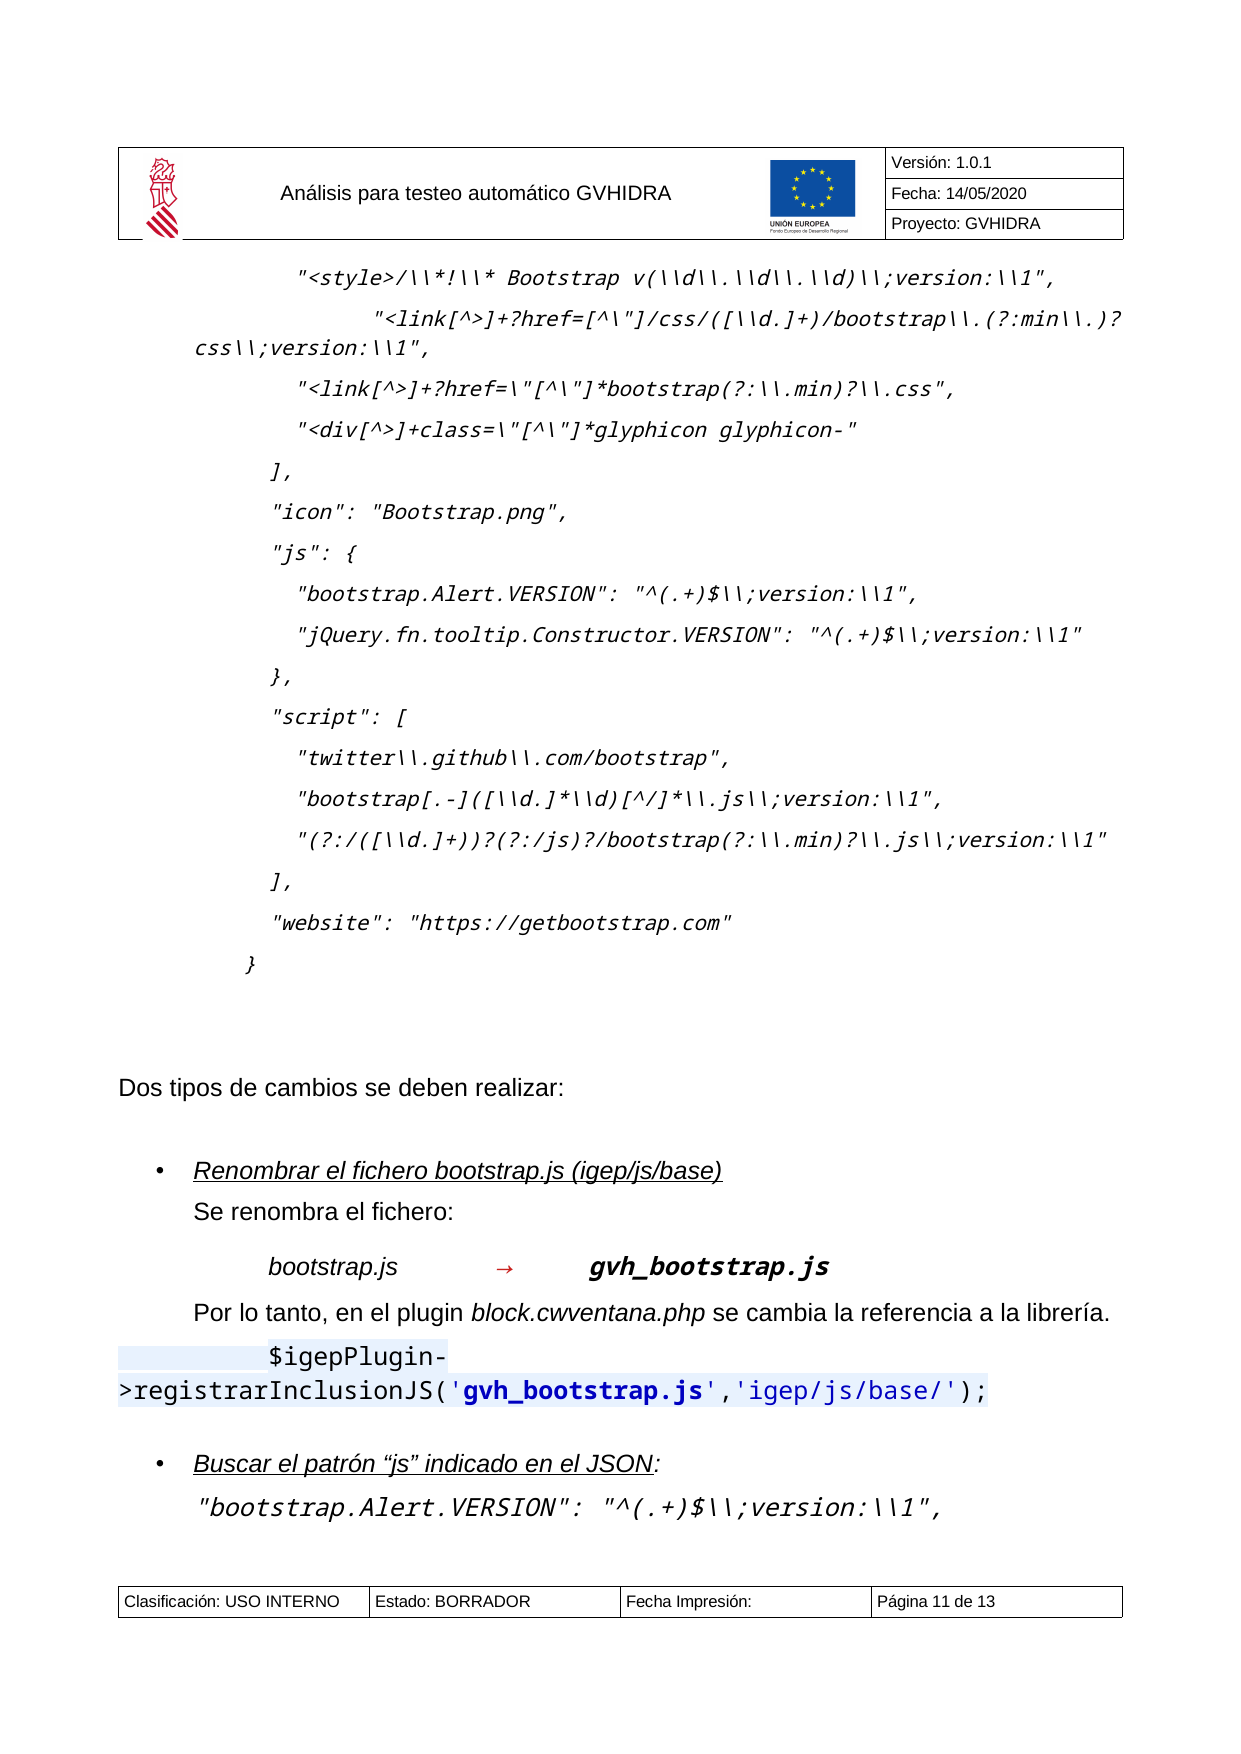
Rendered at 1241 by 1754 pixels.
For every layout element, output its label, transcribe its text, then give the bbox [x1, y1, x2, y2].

text "bootstrap[.-]([\\d.]*\\d)[^/]*\\.js\\;version:\\1", [193, 784, 1122, 813]
text $igepPlugin->registrarInclusionJS('gvh_bootstrap.js','igep/js/base/'); [118, 1339, 1122, 1407]
text "icon": "Bootstrap.png", [193, 497, 1122, 526]
text "(?:/([\\d.]+))?(?:/js)?/bootstrap(?:\\.min)?\\.js\\;version:\\1" [193, 825, 1122, 854]
list bootstrap.js → gvh_bootstrap.js [231, 1239, 1122, 1285]
list Renombrar el fichero bootstrap.js (igep/js/base) [156, 1156, 1122, 1185]
text ], [193, 456, 1122, 484]
text "bootstrap.Alert.VERSION": "^(.+)$\\;version:\\1", [193, 579, 1122, 608]
text "<link[^>]+?href=\"[^\"]*bootstrap(?:\\.min)?\\.css", [193, 374, 1122, 402]
text Por lo tanto, en el plugin block.cwventana.php se cambia la referencia a la librería. [118, 1297, 1122, 1326]
text "twitter\\.github\\.com/bootstrap", [193, 743, 1122, 772]
text Dos tipos de cambios se deben realizar: [118, 1073, 1122, 1102]
list Buscar el patrón “js” indicado en el JSON: [156, 1448, 1122, 1477]
picture [142, 153, 183, 242]
text "<div[^>]+class=\"[^\"]*glyphicon glyphicon-" [193, 415, 1122, 443]
picture [764, 158, 862, 237]
list Se renombra el fichero: [156, 1197, 1122, 1226]
text }, [193, 661, 1122, 690]
text "script": [ [193, 702, 1122, 731]
list "bootstrap.Alert.VERSION": "^(.+)$\\;version:\\1", [193, 1490, 1122, 1524]
text "<style>/\\*!\\* Bootstrap v(\\d\\.\\d\\.\\d)\\;version:\\1", [193, 263, 1122, 292]
text "js": { [193, 538, 1122, 567]
text "<link[^>]+?href=[^\"]/css/([\\d.]+)/bootstrap\\.(?:min\\.)?css\\;version:\\1", [193, 304, 1122, 361]
text "website": "https://getbootstrap.com" [193, 907, 1122, 936]
text "jQuery.fn.tooltip.Constructor.VERSION": "^(.+)$\\;version:\\1" [193, 620, 1122, 649]
text ], [193, 866, 1122, 895]
text } [193, 948, 1122, 977]
